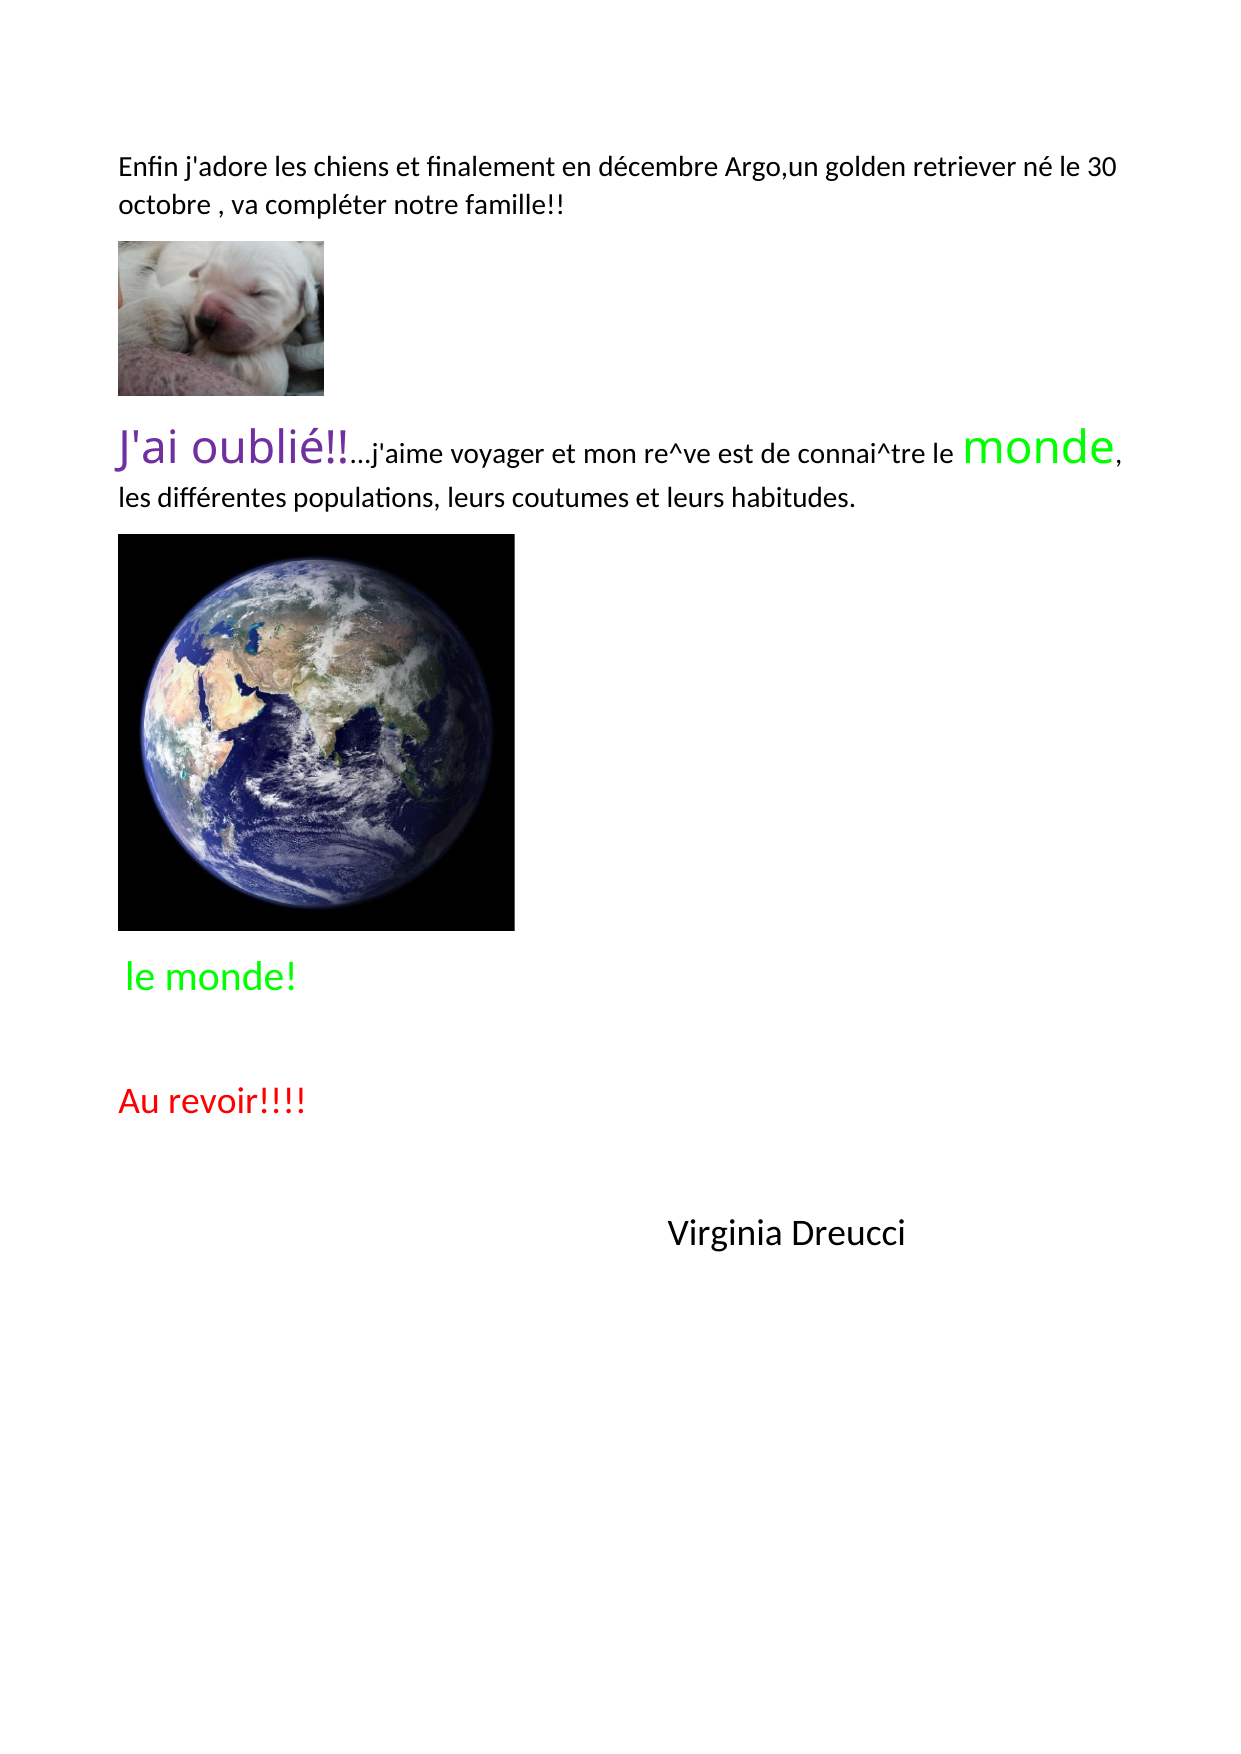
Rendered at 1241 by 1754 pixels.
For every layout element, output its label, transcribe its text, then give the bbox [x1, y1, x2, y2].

text Enfin j'adore les chiens et finalement en décembre Argo,un golden retriever né le 30 octobre , va compléter notre famille!! [118, 148, 1122, 222]
text J'ai oublié!!...j'aime voyager et mon re^ve est de connai^tre le monde, les différentes populations, leurs coutumes et leurs habitudes. [118, 414, 1122, 515]
picture [118, 534, 515, 931]
text Au revoir!!!! [118, 1077, 1122, 1122]
text le monde! [118, 950, 1122, 1001]
text Virginia Dreucci [118, 1209, 1122, 1354]
picture [118, 241, 324, 396]
